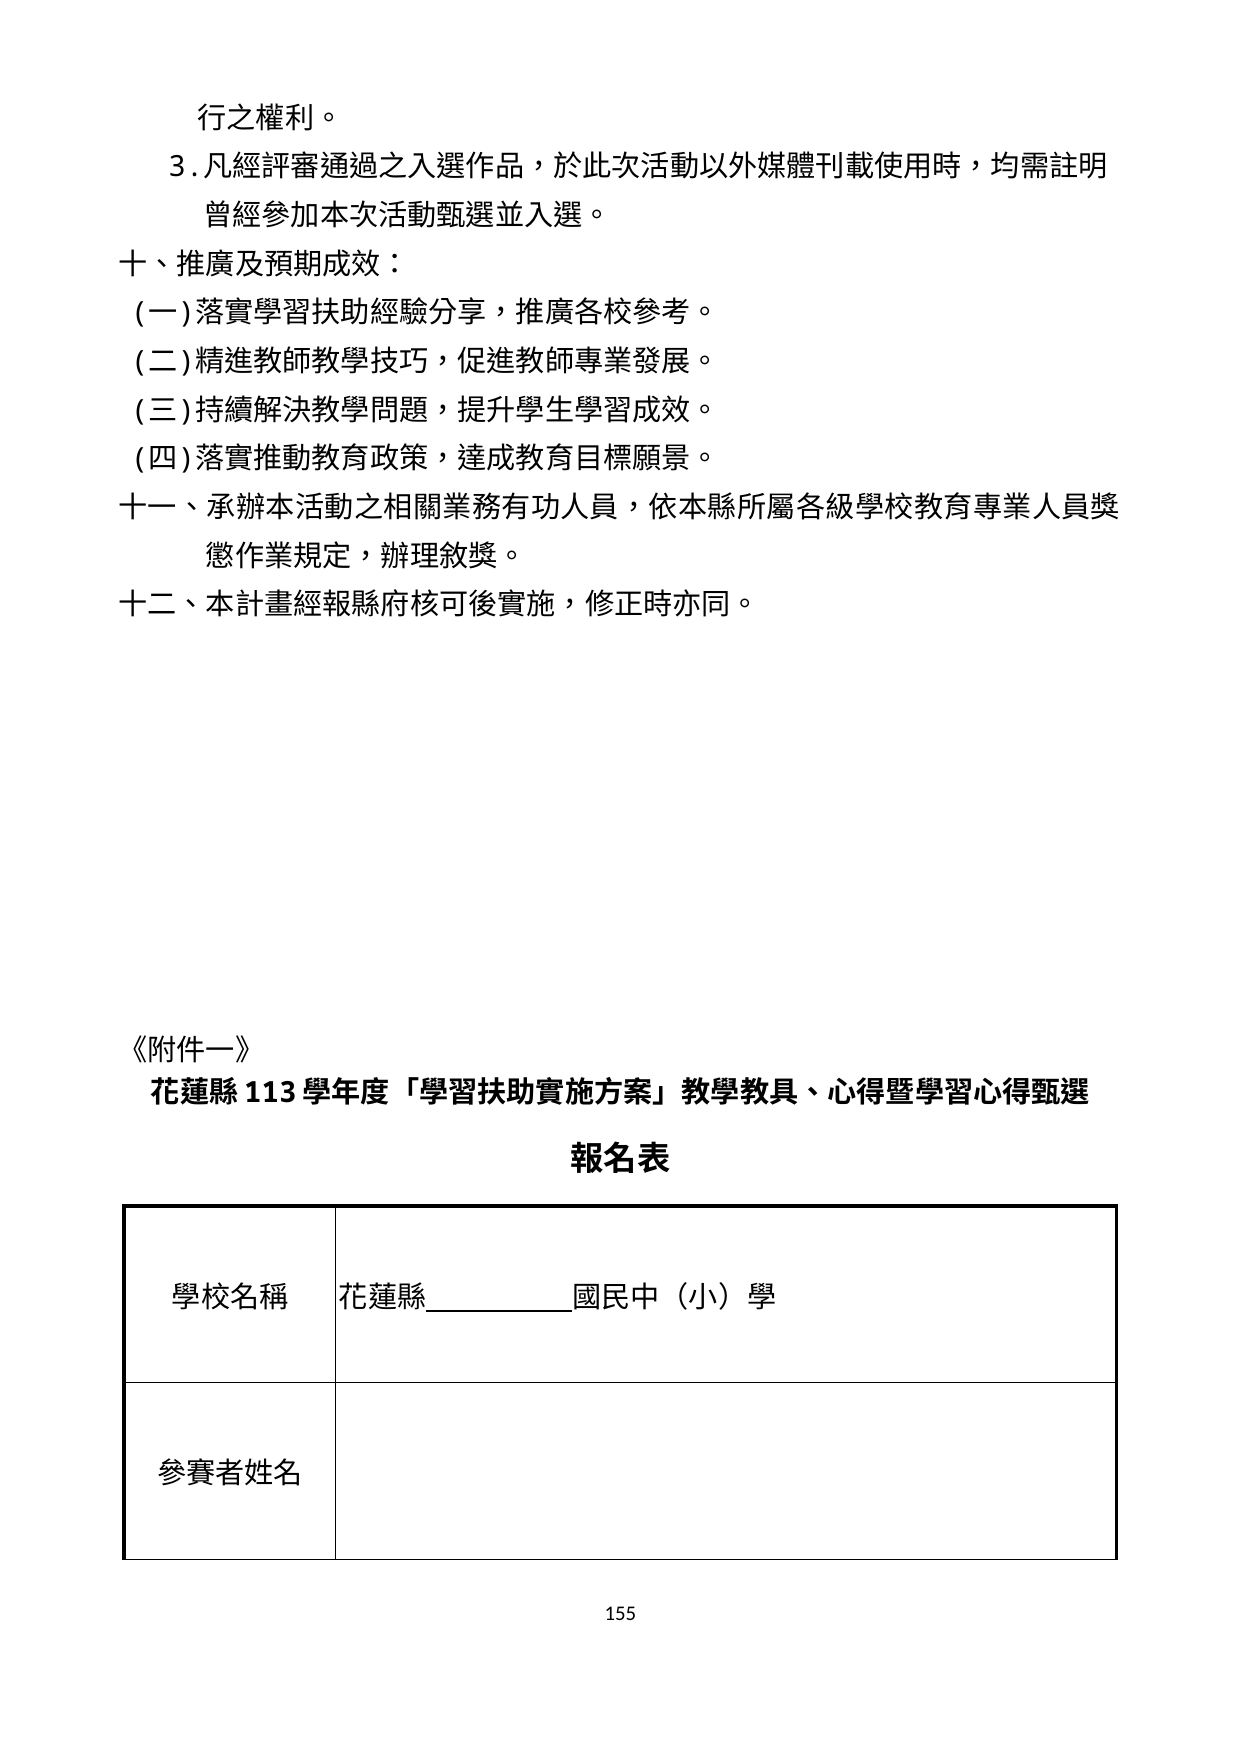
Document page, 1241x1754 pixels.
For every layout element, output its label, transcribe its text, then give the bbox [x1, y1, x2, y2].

subtitle 曾經參加本次活動甄選並入選。 [168, 191, 1122, 234]
subtitle (一)落實學習扶助經驗分享，推廣各校參考。 [131, 289, 1122, 331]
subtitle 《附件一》 [118, 1026, 1122, 1068]
subtitle 十、推廣及預期成效： [118, 240, 1122, 282]
table_header 學校名稱 [126, 1208, 335, 1382]
subtitle 花蓮縣113學年度「學習扶助實施方案」教學教具、心得暨學習心得甄選 [118, 1068, 1122, 1111]
table_cell [336, 1383, 1115, 1559]
subtitle 十一、承辦本活動之相關業務有功人員，依本縣所屬各級學校教育專業人員獎懲作業規定，辦理敘獎。 [118, 484, 1122, 574]
table_cell 參賽者姓名 [126, 1383, 335, 1559]
subtitle (四)落實推動教育政策，達成教育目標願景。 [131, 435, 1122, 477]
table_header 花蓮縣 國民中（小）學 [336, 1208, 1115, 1382]
subtitle (二)精進教師教學技巧，促進教師專業發展。 [131, 337, 1122, 380]
subtitle 行之權利。 [168, 94, 1122, 136]
subtitle 十二、本計畫經報縣府核可後實施，修正時亦同。 [118, 581, 1122, 623]
subtitle 報名表 [118, 1132, 1122, 1180]
subtitle (三)持續解決教學問題，提升學生學習成效。 [131, 386, 1122, 429]
subtitle 3.凡經評審通過之入選作品，於此次活動以外媒體刊載使用時，均需註明 [168, 143, 1122, 185]
